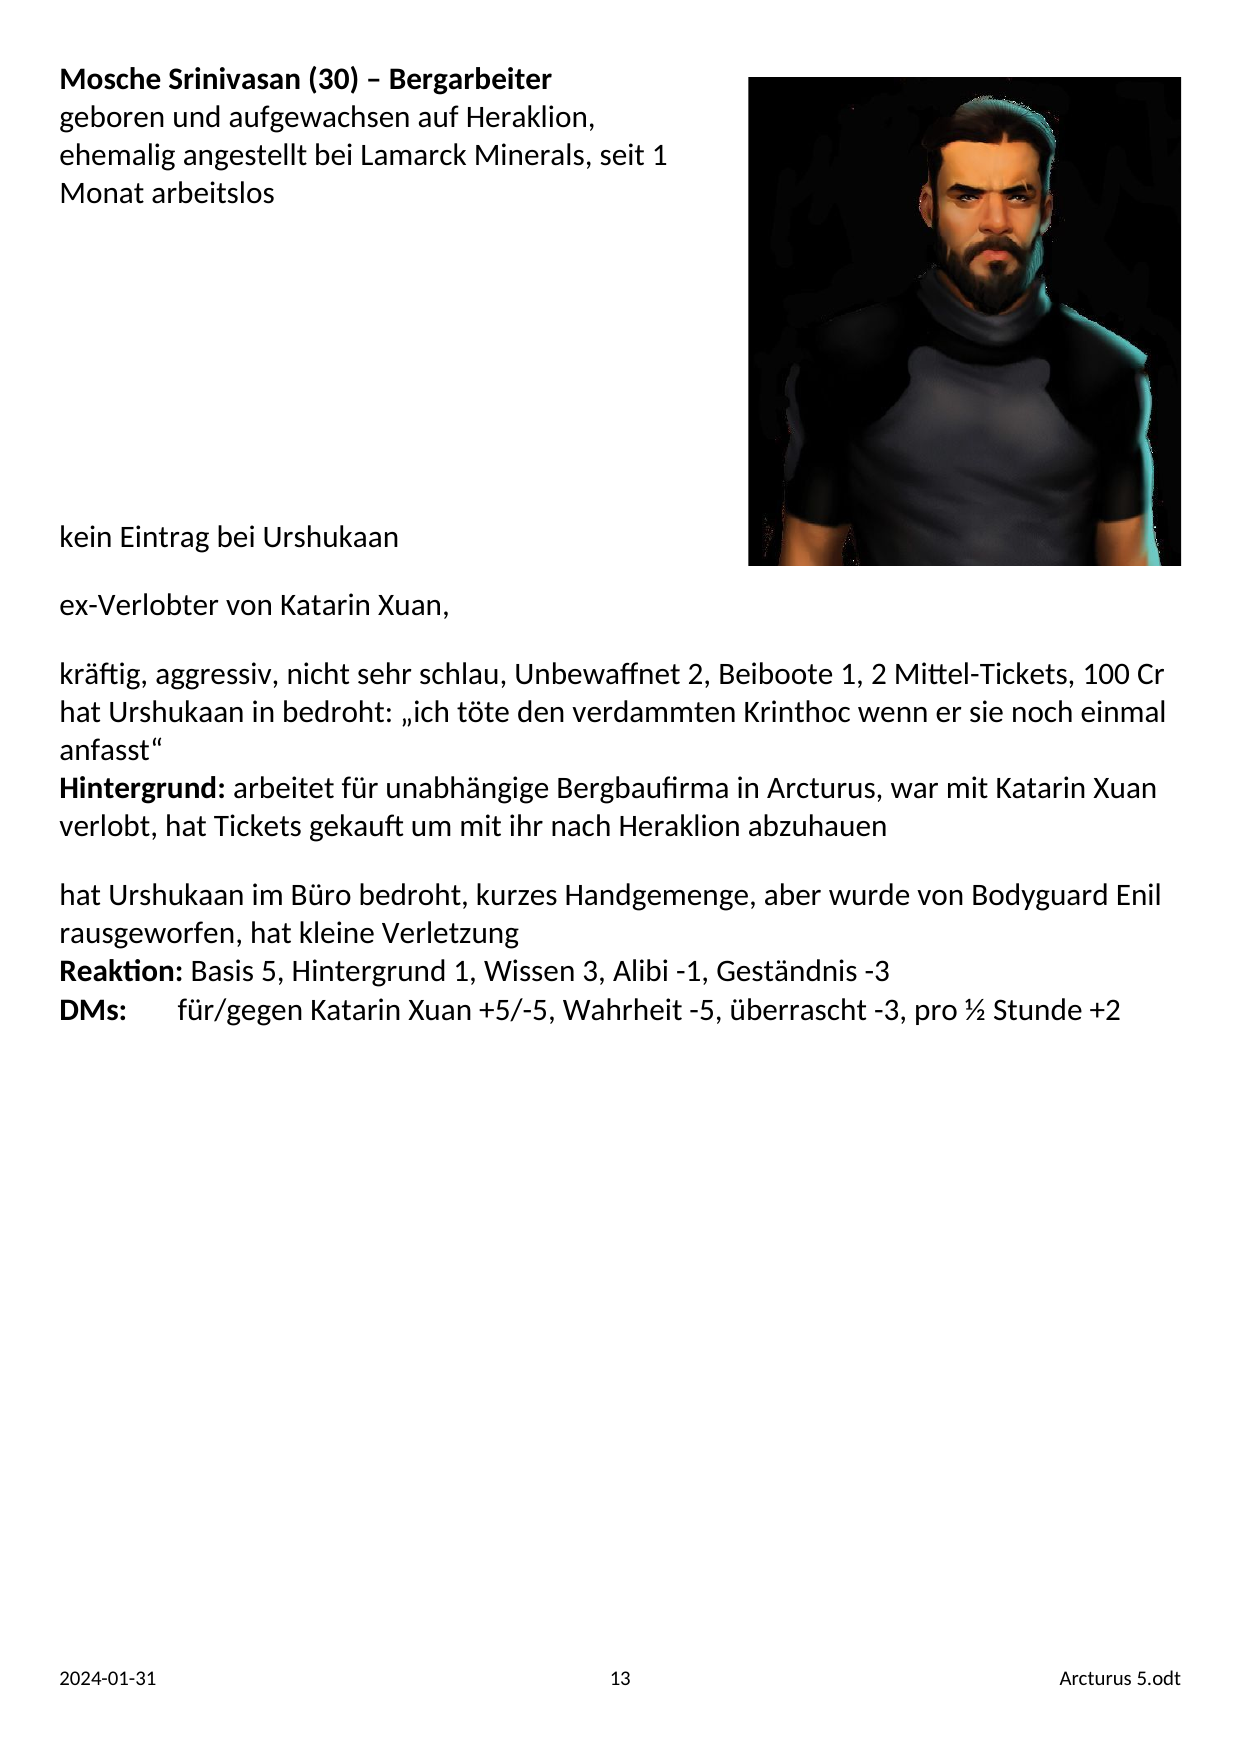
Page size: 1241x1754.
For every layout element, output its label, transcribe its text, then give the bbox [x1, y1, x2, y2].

picture [748, 77, 1182, 566]
text hat Urshukaan im Büro bedroht, kurzes Handgemenge, aber wurde von Bodyguard Enil rausgeworfen, hat kleine Verletzung [59, 875, 1181, 951]
text Hintergrund: arbeitet für unabhängige Bergbaufirma in Arcturus, war mit Katarin Xuan verlobt, hat Tickets gekauft um mit ihr nach Heraklion abzuhauen [59, 768, 1181, 845]
text hat Urshukaan in bedroht: „ich töte den verdammten Krinthoc wenn er sie noch einmal anfasst“ [59, 692, 1181, 768]
text ex-Verlobter von Katarin Xuan, [59, 585, 1181, 623]
text geboren und aufgewachsen auf Heraklion, ehemalig angestellt bei Lamarck Minerals, seit 1 Monat arbeitslos [59, 97, 748, 212]
text kräftig, aggressiv, nicht sehr schlau, Unbewaffnet 2, Beiboote 1, 2 Mittel-Tickets, 100 Cr [59, 654, 1181, 692]
text DMs: für/gegen Katarin Xuan +5/-5, Wahrheit -5, überrascht -3, pro ½ Stunde +2 [59, 989, 1181, 1028]
text kein Eintrag bei Urshukaan [59, 517, 748, 555]
text Mosche Srinivasan (30) – Bergarbeiter [59, 59, 1181, 97]
text Reaktion: Basis 5, Hintergrund 1, Wissen 3, Alibi -1, Geständnis -3 [59, 951, 1181, 989]
